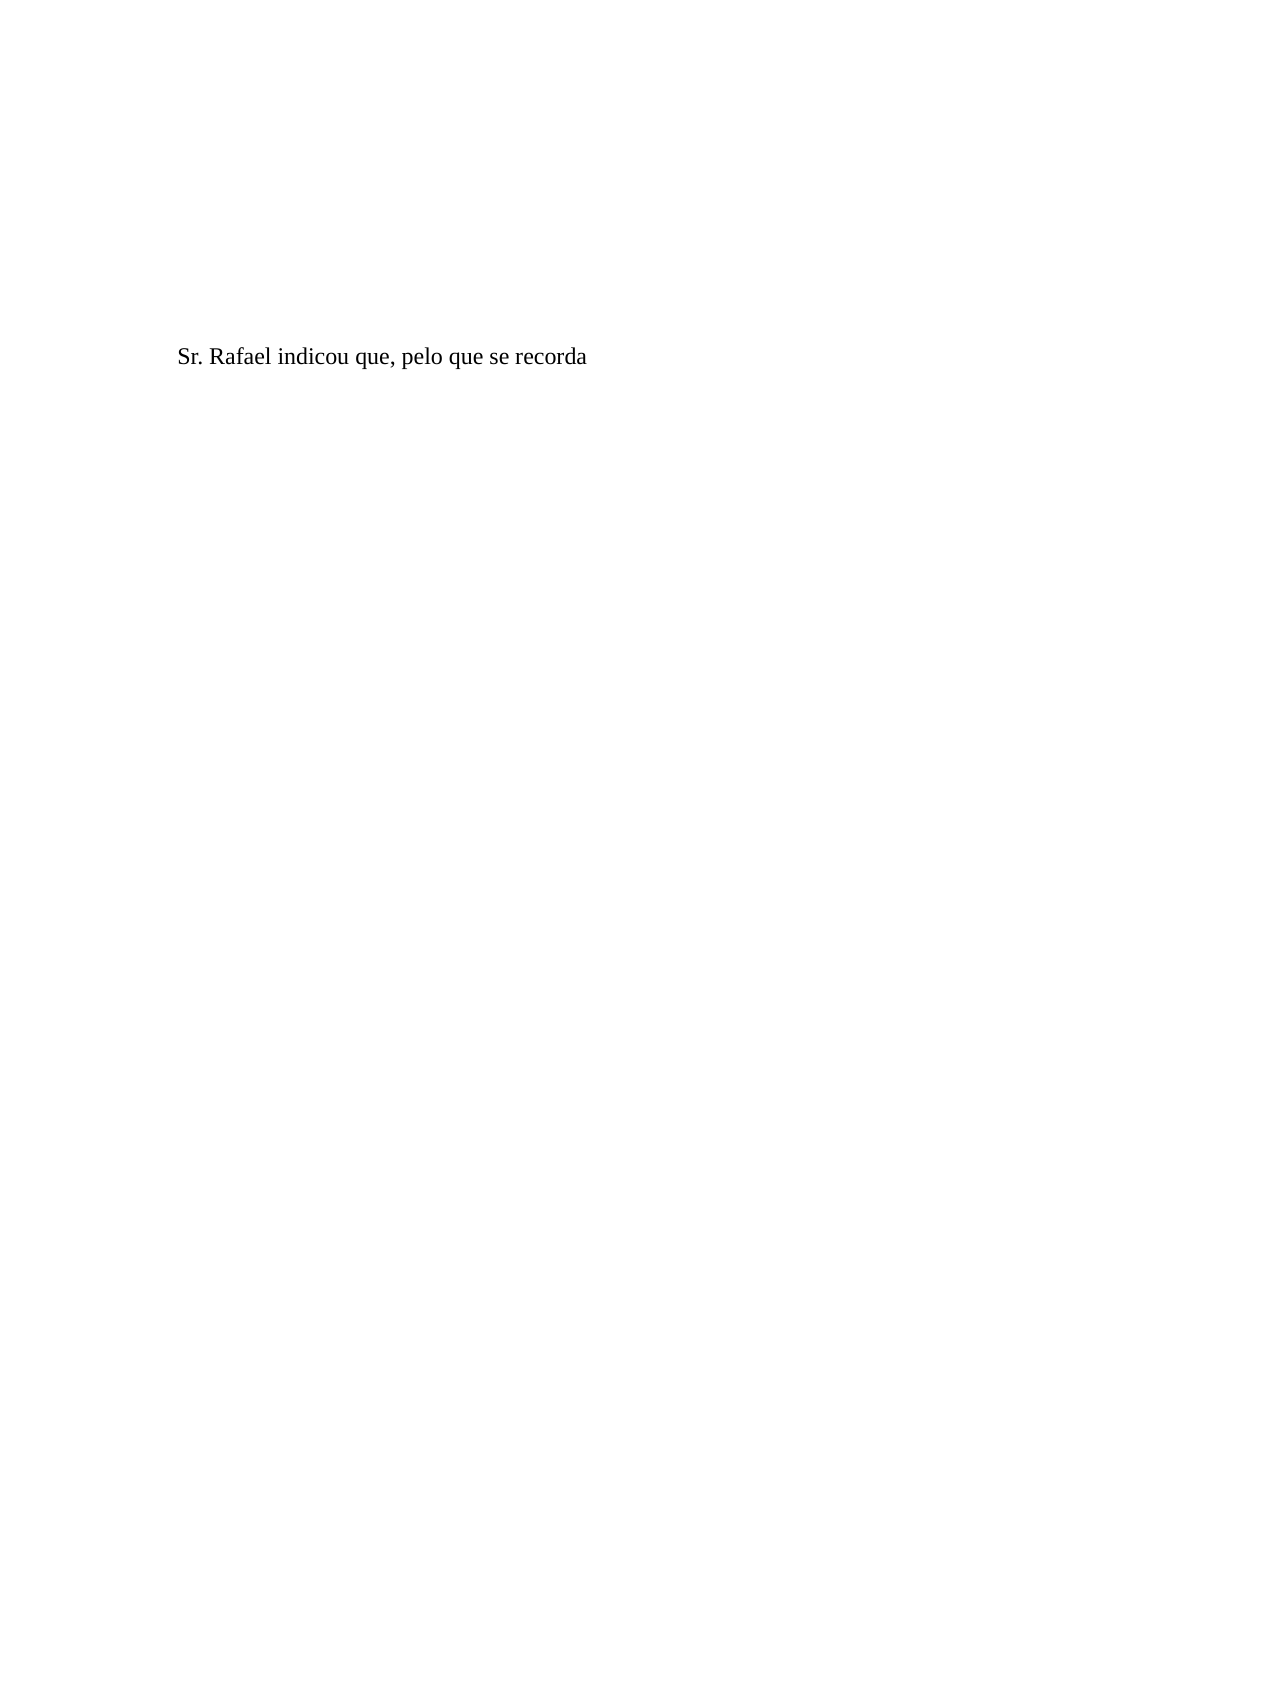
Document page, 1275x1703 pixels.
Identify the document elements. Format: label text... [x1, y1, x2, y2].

text Sr. Rafael indicou que, pelo que se recorda [177, 342, 1104, 369]
